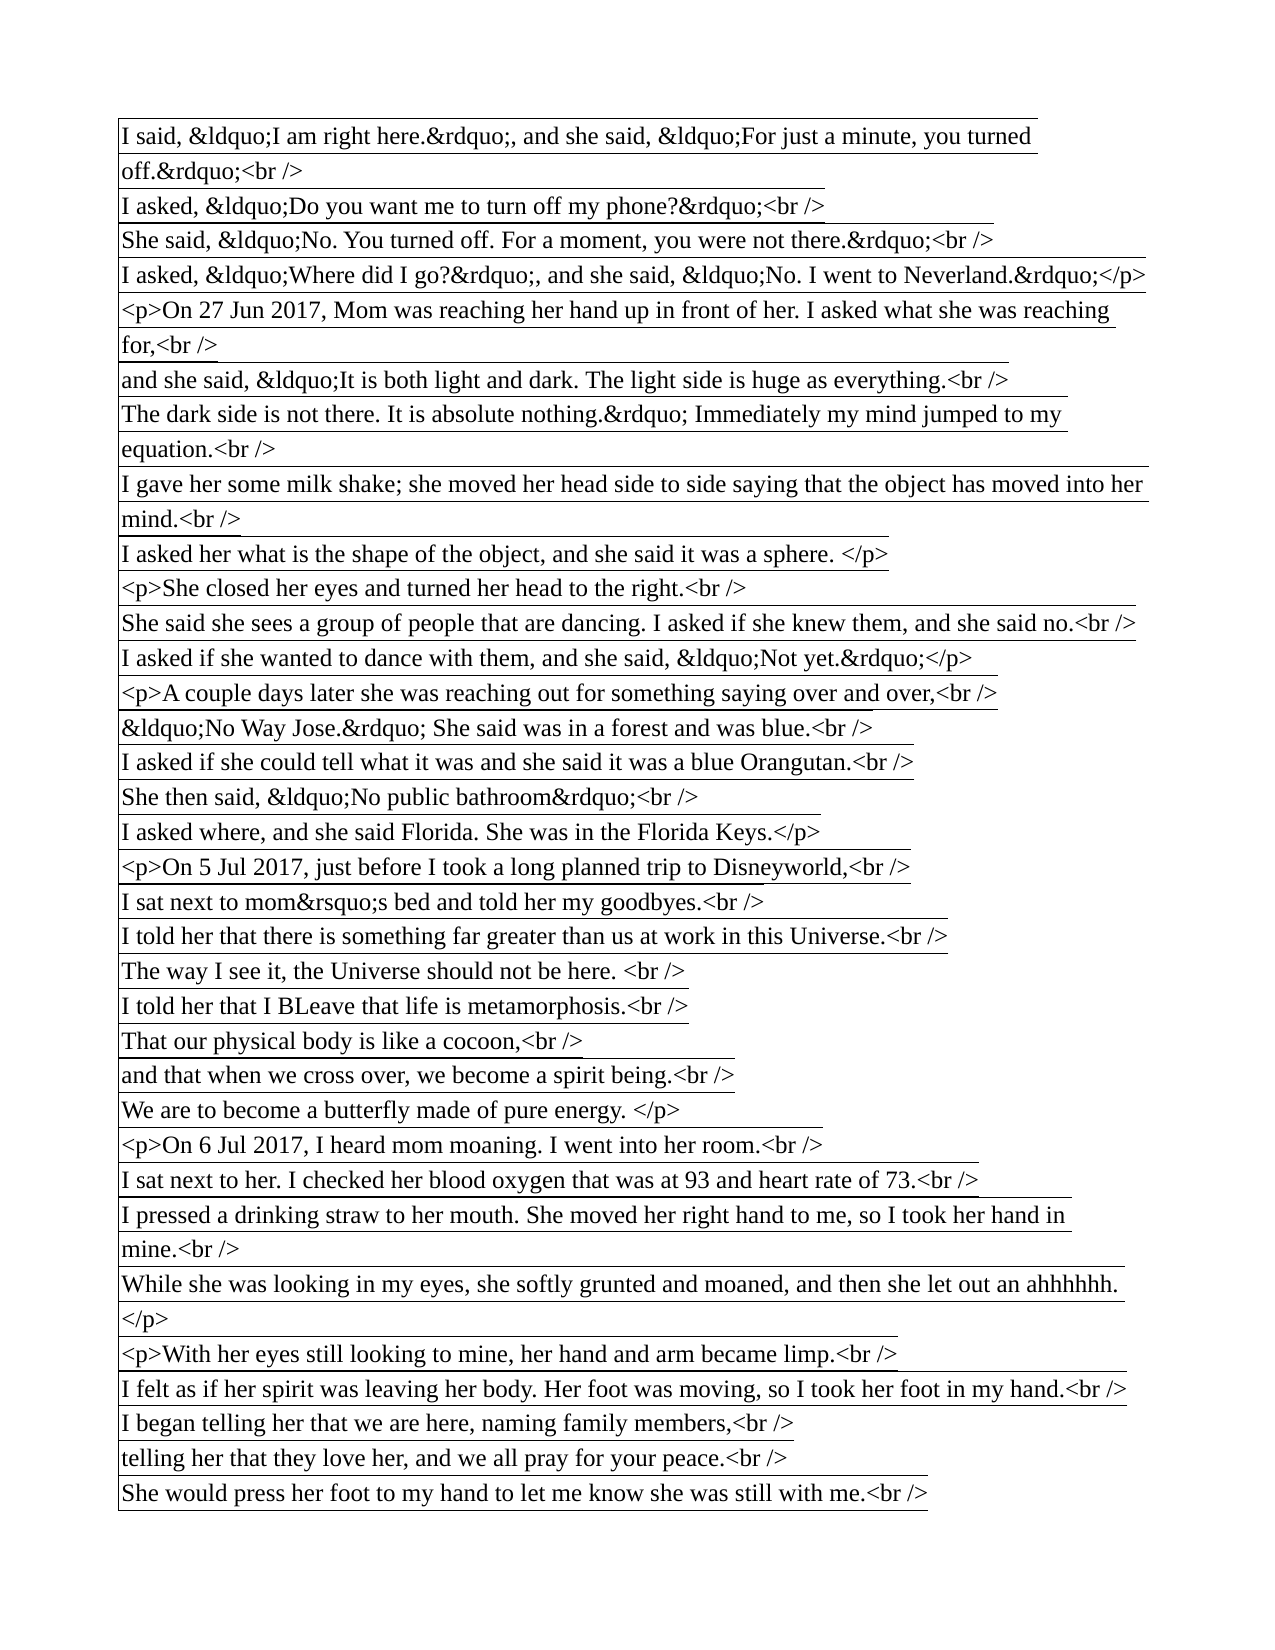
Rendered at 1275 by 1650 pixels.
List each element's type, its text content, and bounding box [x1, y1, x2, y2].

text I said, &ldquo;I am right here.&rdquo;, and she said, &ldquo;For just a minute, you turned off.&rdquo;<br /> I asked, &ldquo;Do you want me to turn off my phone?&rdquo;<br /> She said, &ldquo;No. You turned off. For a moment, you were not there.&rdquo;<br /> I asked, &ldquo;Where did I go?&rdquo;, and she said, &ldquo;No. I went to Neverland.&rdquo;</p> <p>On 27 Jun 2017, Mom was reaching her hand up in front of her. I asked what she was reaching for,<br /> and she said, &ldquo;It is both light and dark. The light side is huge as everything.<br /> The dark side is not there. It is absolute nothing.&rdquo; Immediately my mind jumped to my equation.<br /> I gave her some milk shake; she moved her head side to side saying that the object has moved into her mind.<br /> I asked her what is the shape of the object, and she said it was a sphere. </p> <p>She closed her eyes and turned her head to the right.<br /> She said she sees a group of people that are dancing. I asked if she knew them, and she said no.<br /> I asked if she wanted to dance with them, and she said, &ldquo;Not yet.&rdquo;</p> <p>A couple days later she was reaching out for something saying over and over,<br /> &ldquo;No Way Jose.&rdquo; She said was in a forest and was blue.<br /> I asked if she could tell what it was and she said it was a blue Orangutan.<br /> She then said, &ldquo;No public bathroom&rdquo;<br /> I asked where, and she said Florida. She was in the Florida Keys.</p> <p>On 5 Jul 2017, just before I took a long planned trip to Disneyworld,<br /> I sat next to mom&rsquo;s bed and told her my goodbyes.<br /> I told her that there is something far greater than us at work in this Universe.<br /> The way I see it, the Universe should not be here. <br /> I told her that I BLeave that life is metamorphosis.<br /> That our physical body is like a cocoon,<br /> and that when we cross over, we become a spirit being.<br /> We are to become a butterfly made of pure energy. </p> <p>On 6 Jul 2017, I heard mom moaning. I went into her room.<br /> I sat next to her. I checked her blood oxygen that was at 93 and heart rate of 73.<br /> I pressed a drinking straw to her mouth. She moved her right hand to me, so I took her hand in mine.<br /> While she was looking in my eyes, she softly grunted and moaned, and then she let out an ahhhhhh. </p> <p>With her eyes still looking to mine, her hand and arm became limp.<br /> I felt as if her spirit was leaving her body. Her foot was moving, so I took her foot in my hand.<br /> I began telling her that we are here, naming family members,<br /> telling her that they love her, and we all pray for your peace.<br /> She would press her foot to my hand to let me know she was still with me.<br /> [119, 118, 1157, 1510]
